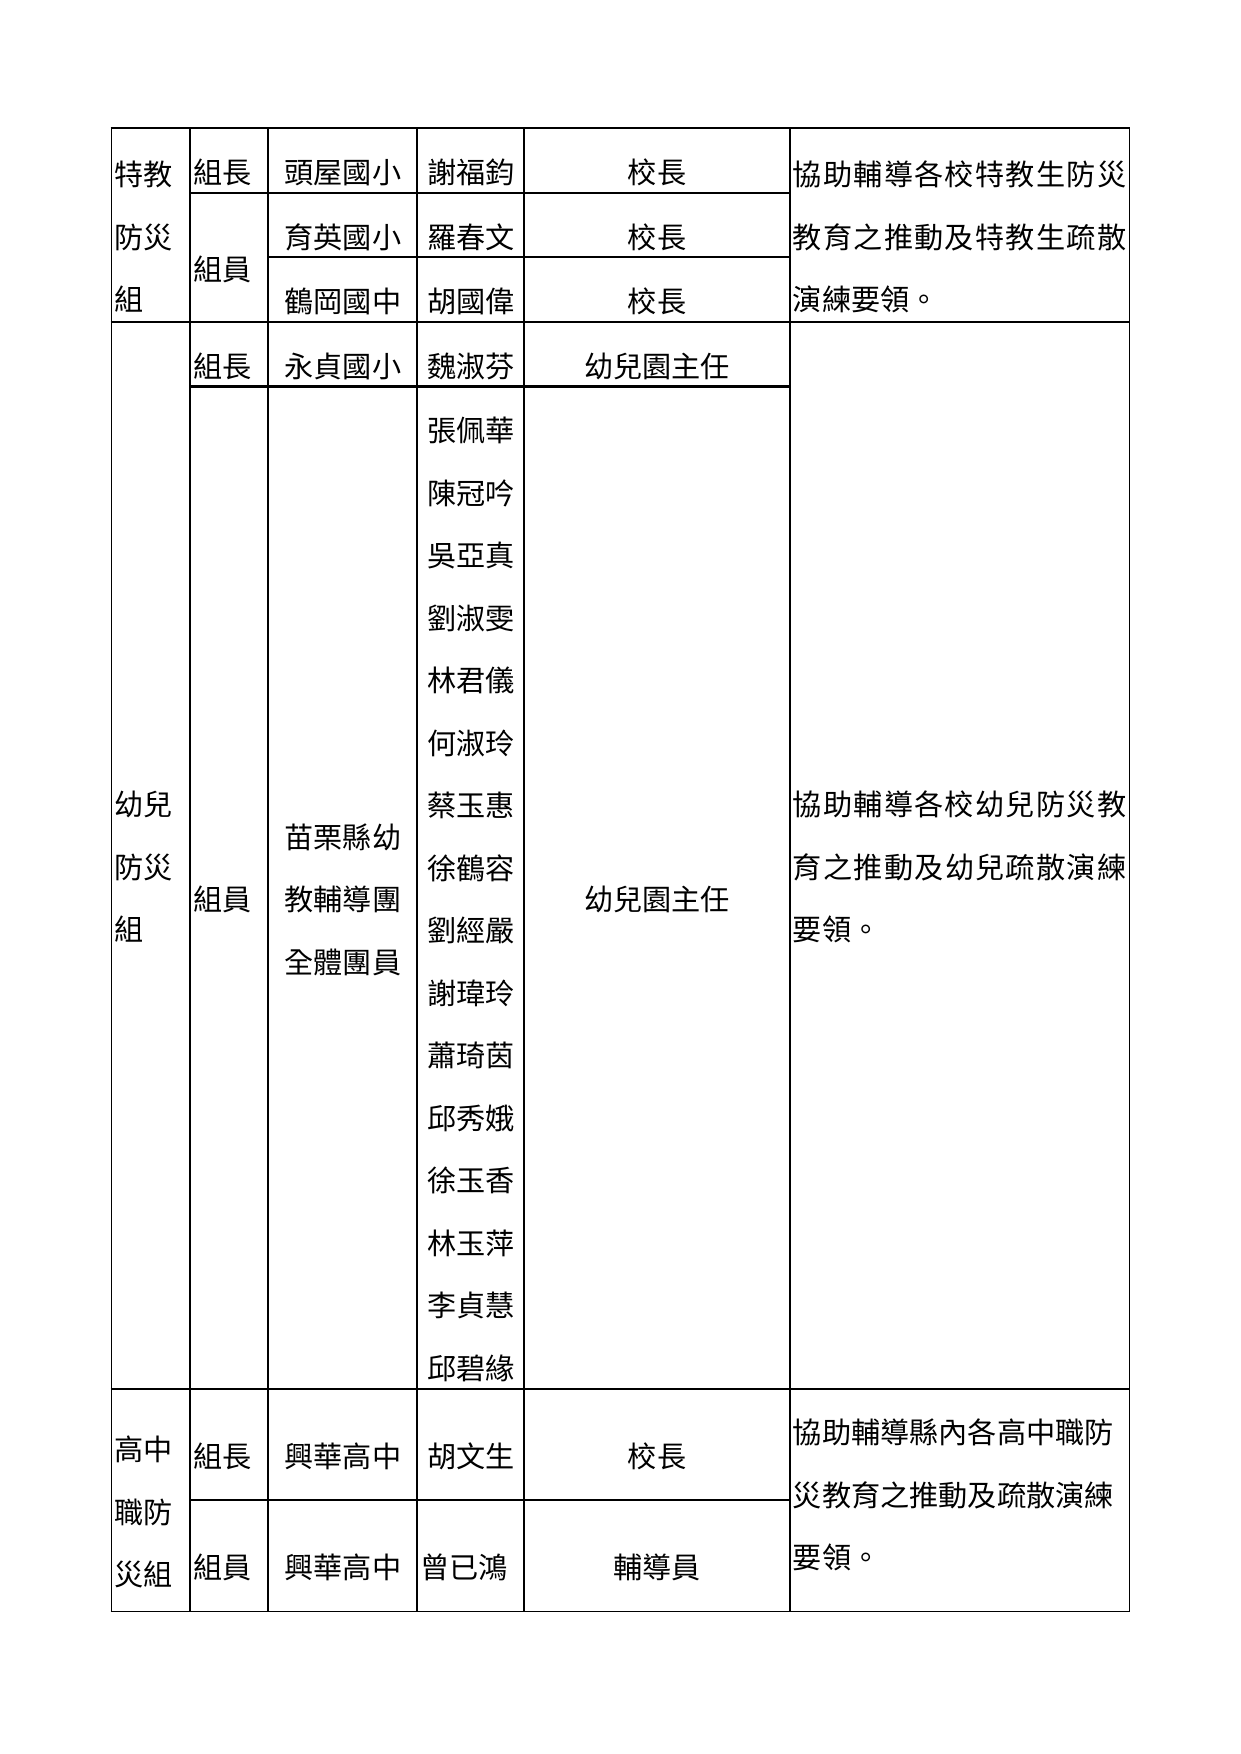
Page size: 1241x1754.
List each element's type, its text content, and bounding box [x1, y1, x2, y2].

table_cell 胡文生 [418, 1390, 523, 1499]
table_cell 校長 [525, 129, 789, 192]
table_cell 輔導員 [525, 1501, 789, 1611]
table_cell 協助輔導各校幼兒防災教育之推動及幼兒疏散演練要領。 [791, 323, 1129, 1387]
table_cell 魏淑芬 [418, 323, 523, 385]
table_cell 高中職防災組 [112, 1390, 189, 1611]
table_cell 謝福鈞 [418, 129, 523, 192]
table_cell 校長 [525, 194, 789, 256]
table_cell 協助輔導各校特教生防災教育之推動及特教生疏散演練要領。 [791, 129, 1129, 321]
table_cell 羅春文 [418, 194, 523, 256]
table_cell 校長 [525, 258, 789, 321]
table_cell 組員 [191, 194, 267, 321]
table_cell 永貞國小 [269, 323, 416, 385]
table_cell 張佩華陳冠吟吳亞真劉淑雯林君儀何淑玲蔡玉惠徐鶴容劉經嚴謝瑋玲蕭琦茵邱秀娥徐玉香林玉萍李貞慧邱碧緣 [418, 388, 523, 1387]
table_cell 幼兒園主任 [525, 388, 789, 1387]
table_cell 鶴岡國中 [269, 258, 416, 321]
table_cell 組長 [191, 1390, 267, 1499]
table_cell 組長 [191, 129, 267, 192]
table_cell 育英國小 [269, 194, 416, 256]
table_cell 興華高中 [269, 1390, 416, 1499]
table_cell 協助輔導縣內各高中職防災教育之推動及疏散演練要領。 [791, 1390, 1129, 1611]
table_cell 特教防災組 [112, 129, 189, 321]
table_cell 校長 [525, 1390, 789, 1499]
table_cell 組員 [191, 1501, 267, 1611]
table_cell 興華高中 [269, 1501, 416, 1611]
table_cell 胡國偉 [418, 258, 523, 321]
table_cell 曾已鴻 [418, 1501, 523, 1611]
table_cell 幼兒園主任 [525, 323, 789, 385]
table_cell 苗栗縣幼教輔導團全體團員 [269, 388, 416, 1387]
table_cell 幼兒防災組 [112, 323, 189, 1387]
table_cell 組長 [191, 323, 267, 385]
table_cell 頭屋國小 [269, 129, 416, 192]
table_cell 組員 [191, 388, 267, 1387]
